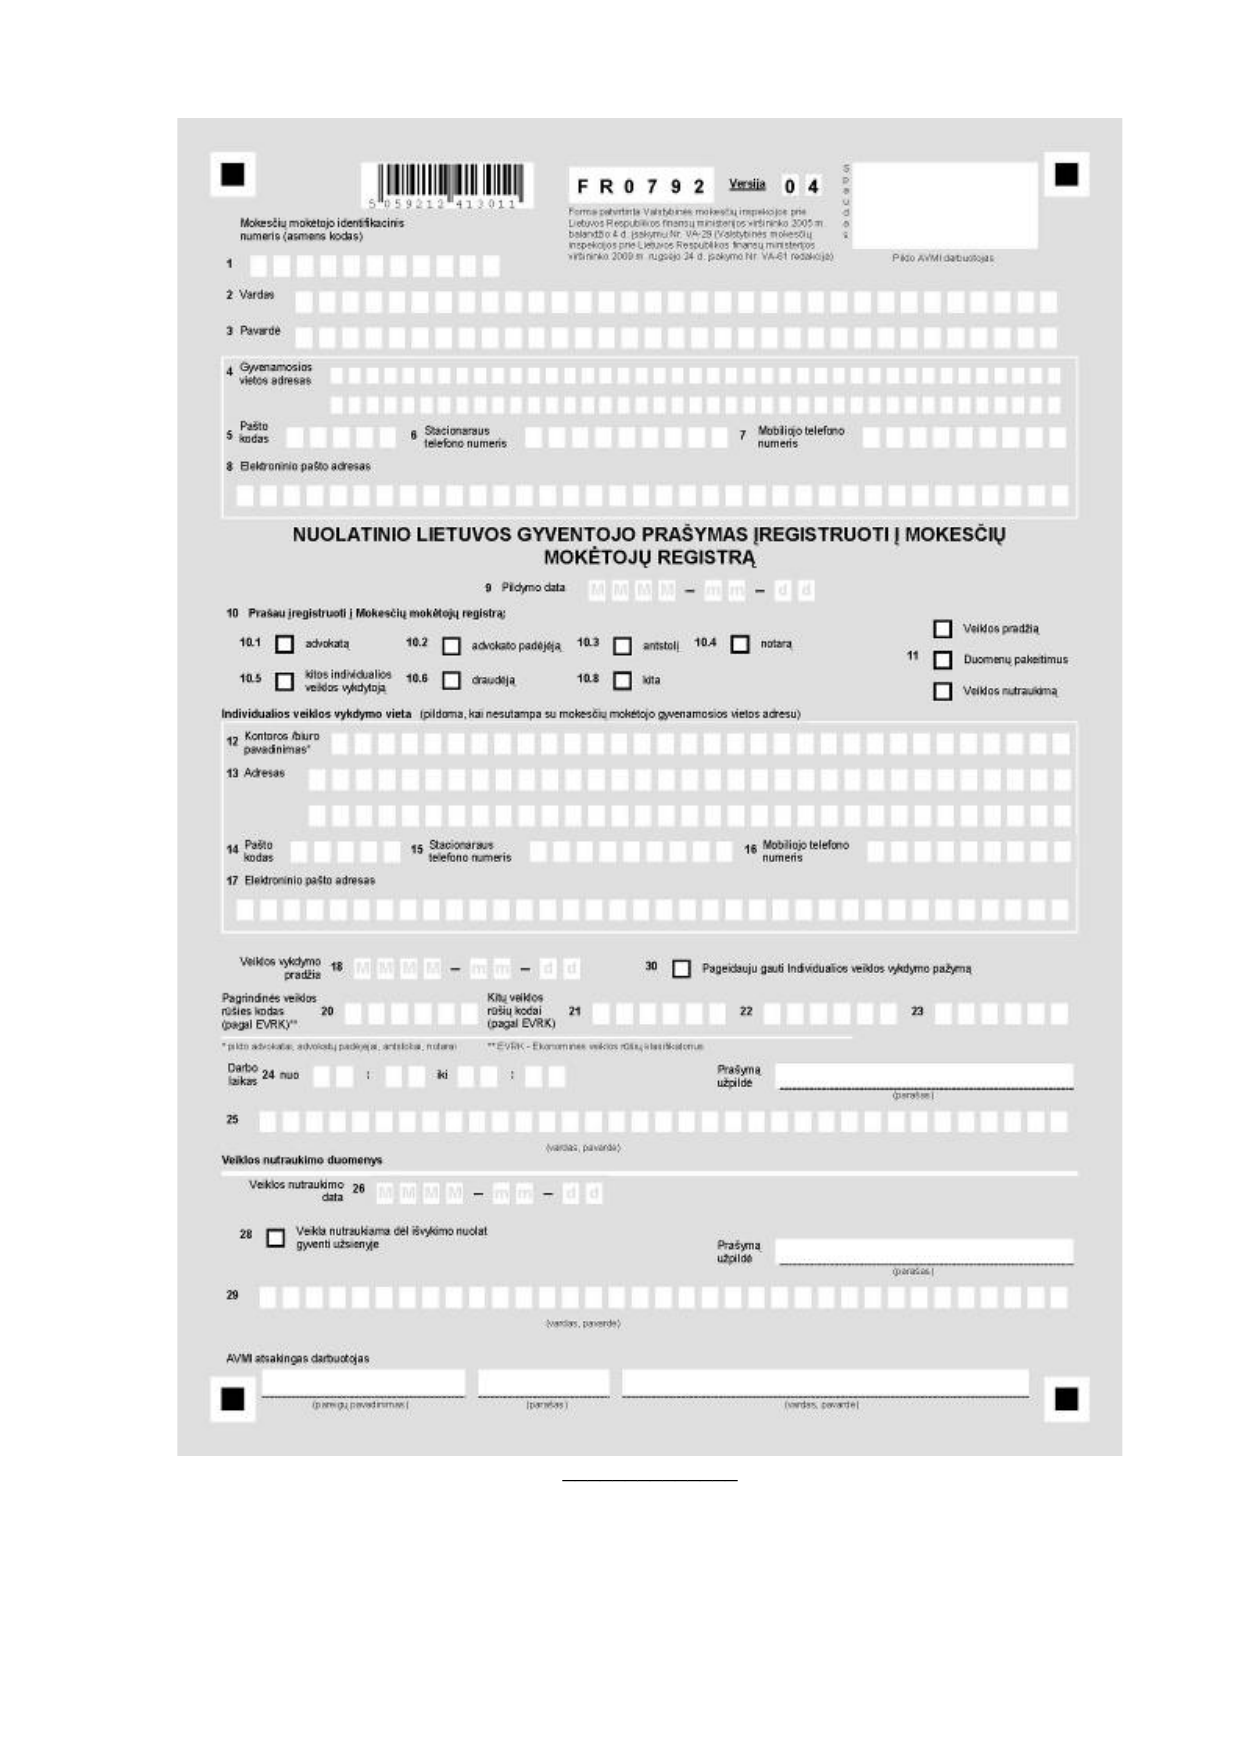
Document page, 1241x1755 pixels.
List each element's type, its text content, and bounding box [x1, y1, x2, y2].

text ______________ [177, 1456, 1122, 1484]
